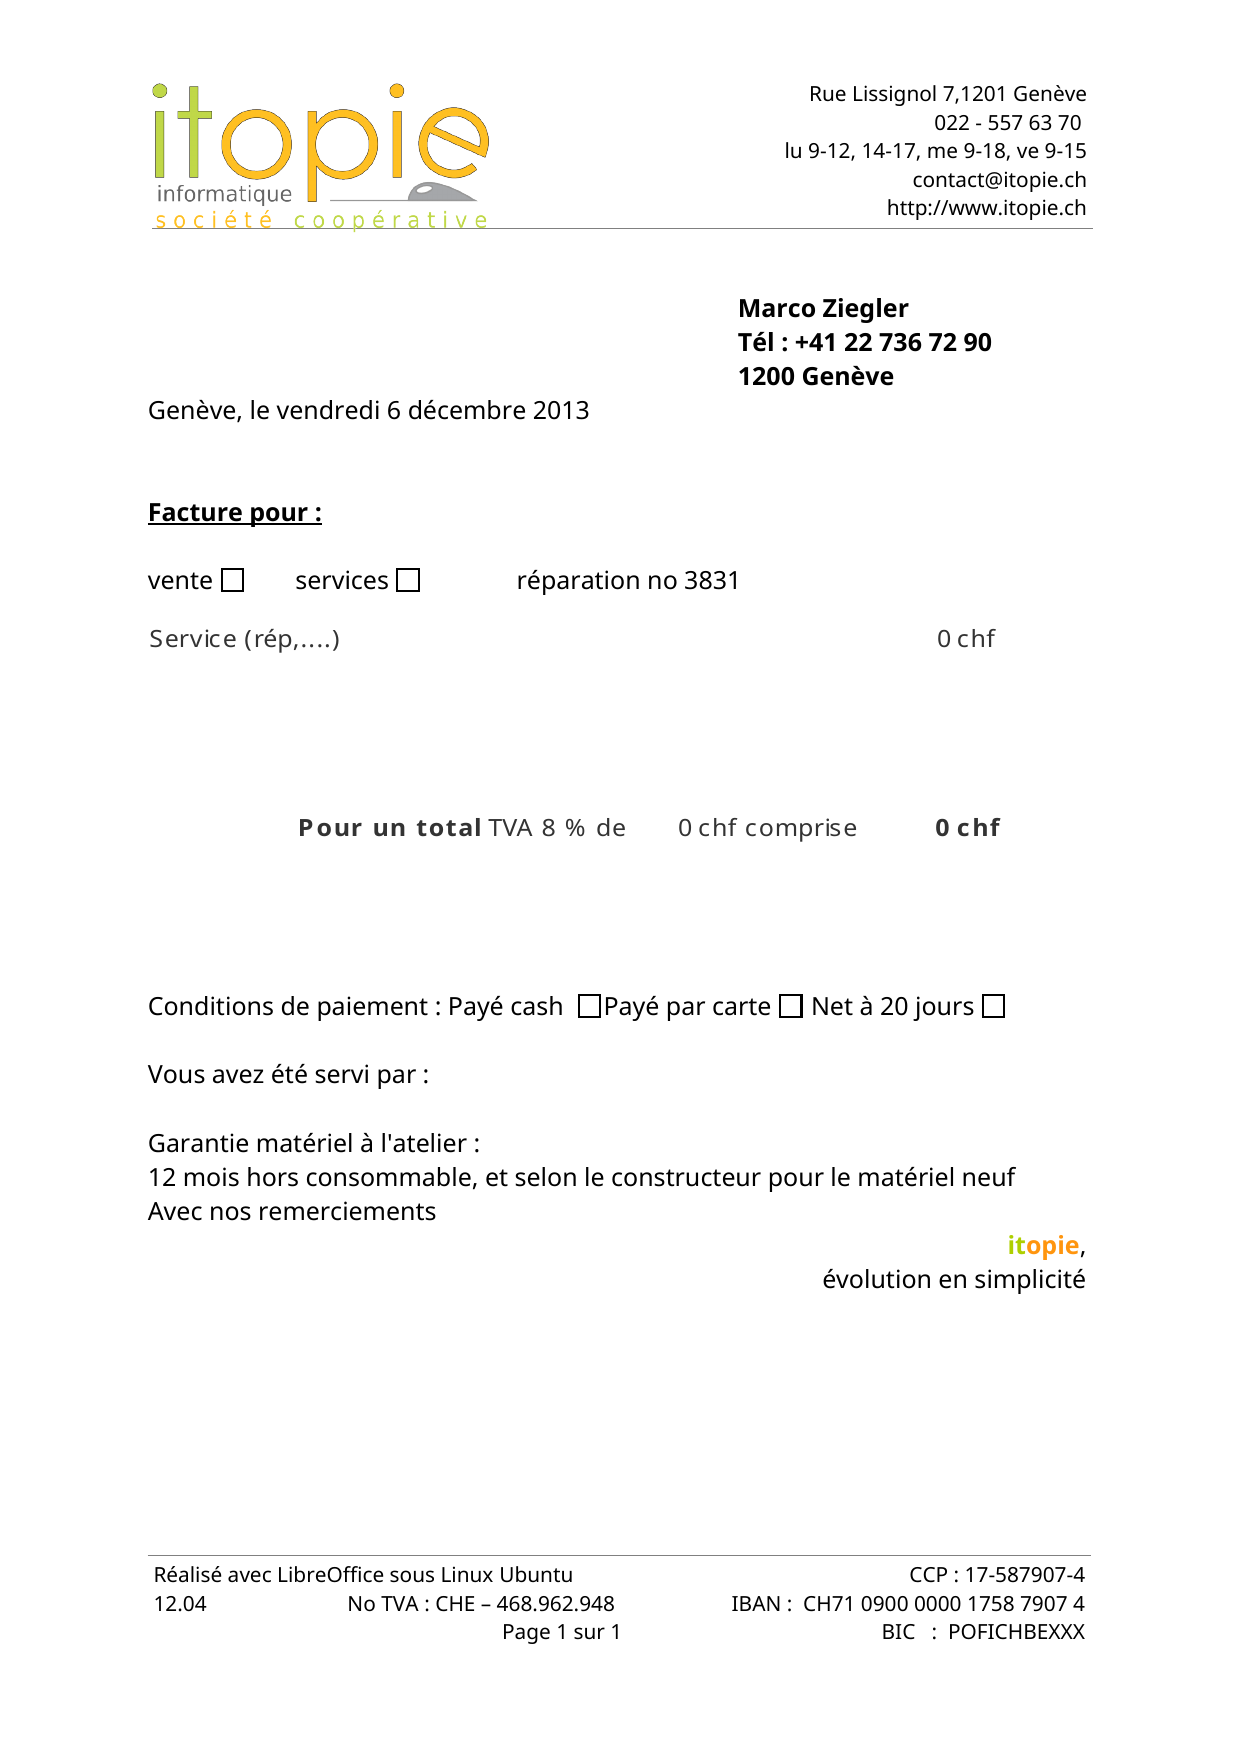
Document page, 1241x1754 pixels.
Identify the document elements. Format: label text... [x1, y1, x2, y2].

text Garantie matériel à l'atelier : [148, 1125, 1093, 1159]
text Vous avez été servi par : [148, 1057, 1093, 1091]
text Tél : +41 22 736 72 90 [148, 324, 1093, 358]
text Avec nos remerciements [148, 1193, 1093, 1227]
text Conditions de paiement : Payé cash Payé par carte Net à 20 jours [148, 989, 1093, 1023]
text évolution en simplicité [148, 1262, 1093, 1296]
text itopie, [148, 1227, 1093, 1262]
text Genève, le vendredi 6 décembre 2013 [148, 392, 1093, 427]
text Facture pour : [148, 495, 1093, 529]
text vente services réparation no 3831 [148, 563, 1093, 597]
picture [138, 72, 500, 244]
text Marco Ziegler [148, 290, 1093, 324]
text 1200 Genève [148, 358, 1093, 392]
text 12 mois hors consommable, et selon le constructeur pour le matériel neuf [148, 1159, 1093, 1193]
